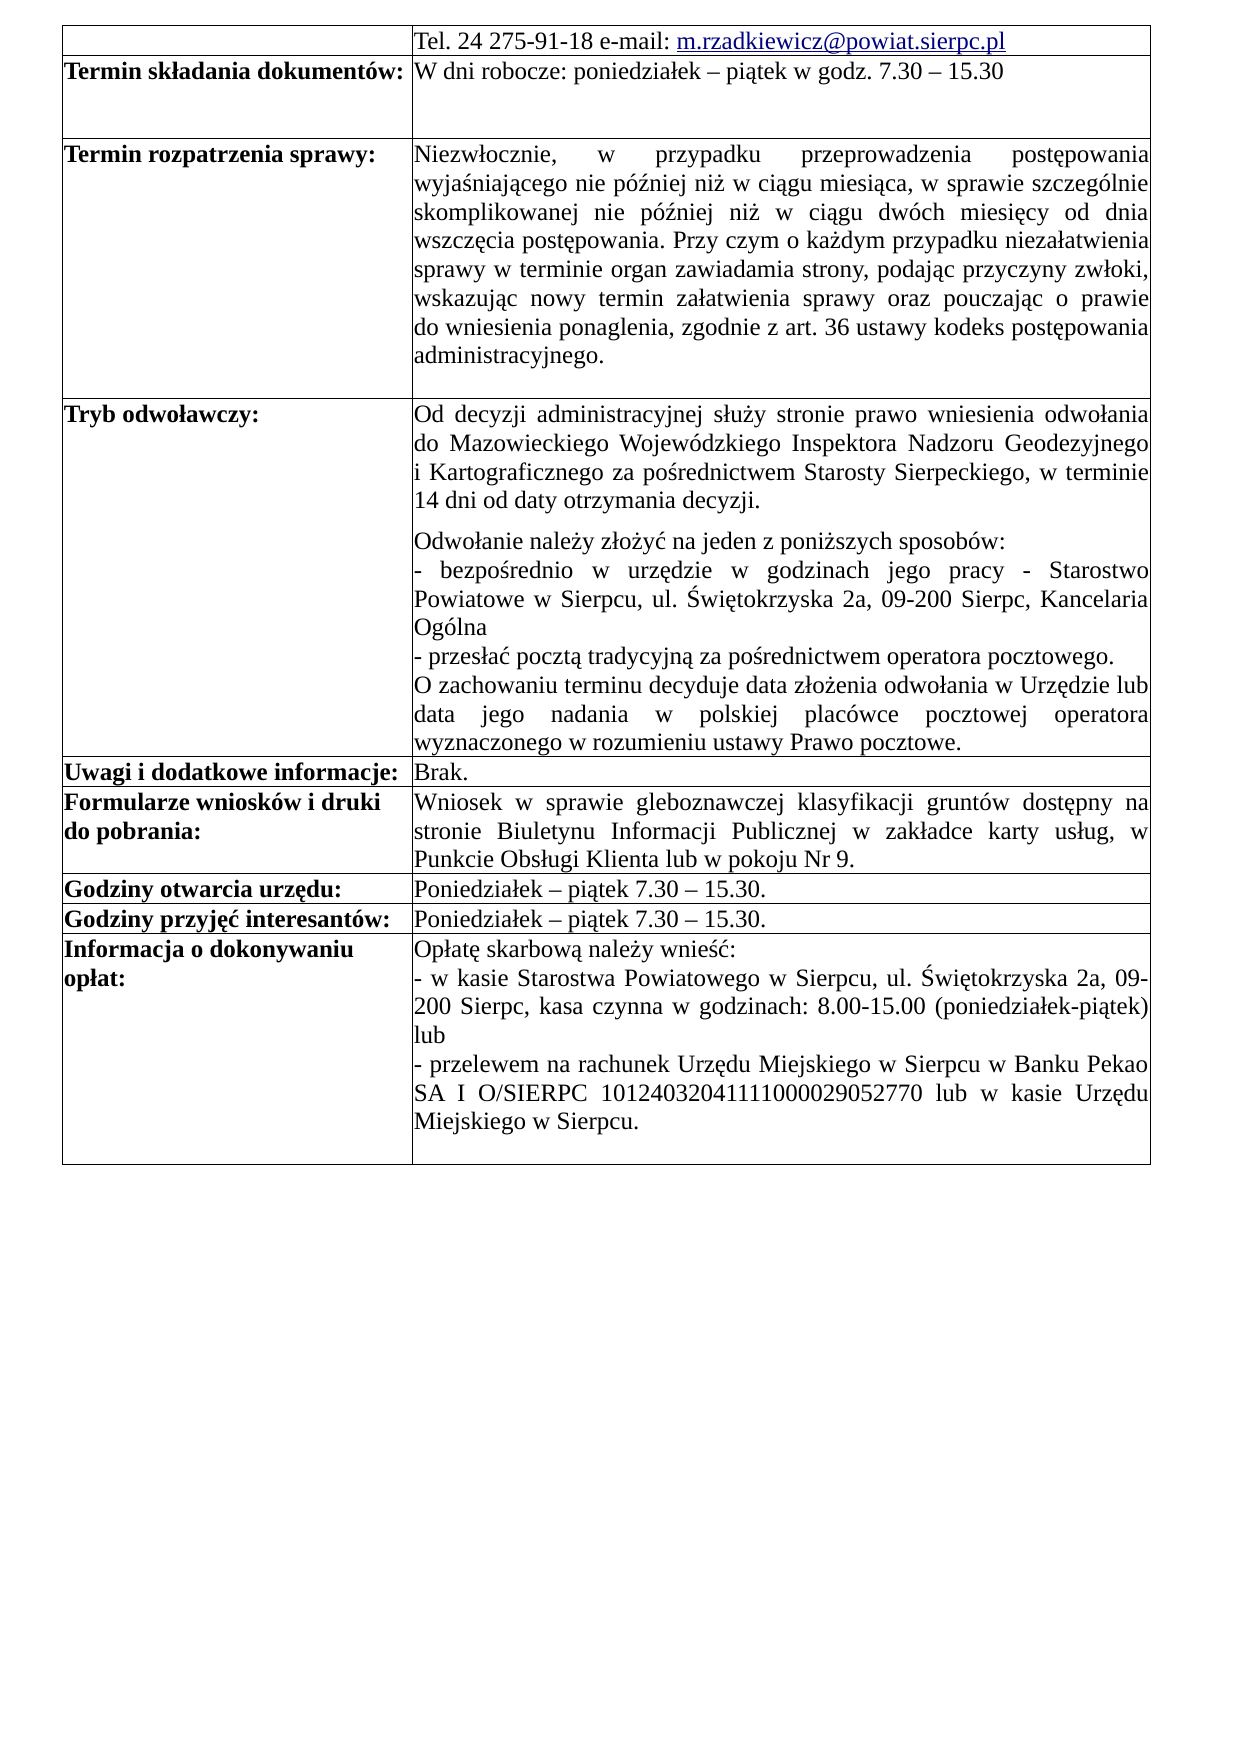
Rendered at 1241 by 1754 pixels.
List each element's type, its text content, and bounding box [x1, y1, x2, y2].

table_cell Poniedziałek – piątek 7.30 – 15.30. [413, 874, 1150, 903]
table_cell Formularze wniosków i druki do pobrania: [63, 787, 412, 873]
table_cell Godziny przyjęć interesantów: [63, 904, 412, 933]
table_cell Od decyzji administracyjnej służy stronie prawo wniesienia odwołania do Mazowieckiego Wojewódzkiego Inspektora Nadzoru Geodezyjnego i Kartograficznego za pośrednictwem Starosty Sierpeckiego, w terminie 14 dni od daty otrzymania decyzji. Odwołanie należy złożyć na jeden z poniższych sposobów: - bezpośrednio w urzędzie w godzinach jego pracy - Starostwo Powiatowe w Sierpcu, ul. Świętokrzyska 2a, 09-200 Sierpc, Kancelaria Ogólna - przesłać pocztą tradycyjną za pośrednictwem operatora pocztowego. O zachowaniu terminu decyduje data złożenia odwołania w Urzędzie lub data jego nadania w polskiej placówce pocztowej operatora wyznaczonego w rozumieniu ustawy Prawo pocztowe. [413, 399, 1150, 756]
table_cell Tel. 24 275-91-18 e-mail: m.rzadkiewicz@powiat.sierpc.pl [413, 26, 1150, 55]
table_cell Opłatę skarbową należy wnieść: - w kasie Starostwa Powiatowego w Sierpcu, ul. Świętokrzyska 2a, 09-200 Sierpc, kasa czynna w godzinach: 8.00-15.00 (poniedziałek-piątek) lub - przelewem na rachunek Urzędu Miejskiego w Sierpcu w Banku Pekao SA I O/SIERPC 10124032041111000029052770 lub w kasie Urzędu Miejskiego w Sierpcu. [413, 934, 1150, 1164]
table_cell Wniosek w sprawie gleboznawczej klasyfikacji gruntów dostępny na stronie Biuletynu Informacji Publicznej w zakładce karty usług, w Punkcie Obsługi Klienta lub w pokoju Nr 9. [413, 787, 1150, 873]
table_cell Termin rozpatrzenia sprawy: [63, 139, 412, 398]
table_cell Informacja o dokonywaniu opłat: [63, 934, 412, 1164]
table_cell Tryb odwoławczy: [63, 399, 412, 756]
table_cell Poniedziałek – piątek 7.30 – 15.30. [413, 904, 1150, 933]
table_cell [63, 26, 412, 55]
table_cell Brak. [413, 757, 1150, 786]
table_cell Uwagi i dodatkowe informacje: [63, 757, 412, 786]
table_cell Termin składania dokumentów: [63, 56, 412, 138]
table_cell Godziny otwarcia urzędu: [63, 874, 412, 903]
table_cell W dni robocze: poniedziałek – piątek w godz. 7.30 – 15.30 [413, 56, 1150, 138]
table_cell Niezwłocznie, w przypadku przeprowadzenia postępowania wyjaśniającego nie później niż w ciągu miesiąca, w sprawie szczególnie skomplikowanej nie później niż w ciągu dwóch miesięcy od dnia wszczęcia postępowania. Przy czym o każdym przypadku niezałatwienia sprawy w terminie organ zawiadamia strony, podając przyczyny zwłoki, wskazując nowy termin załatwienia sprawy oraz pouczając o prawie do wniesienia ponaglenia, zgodnie z art. 36 ustawy kodeks postępowania administracyjnego. [413, 139, 1150, 398]
